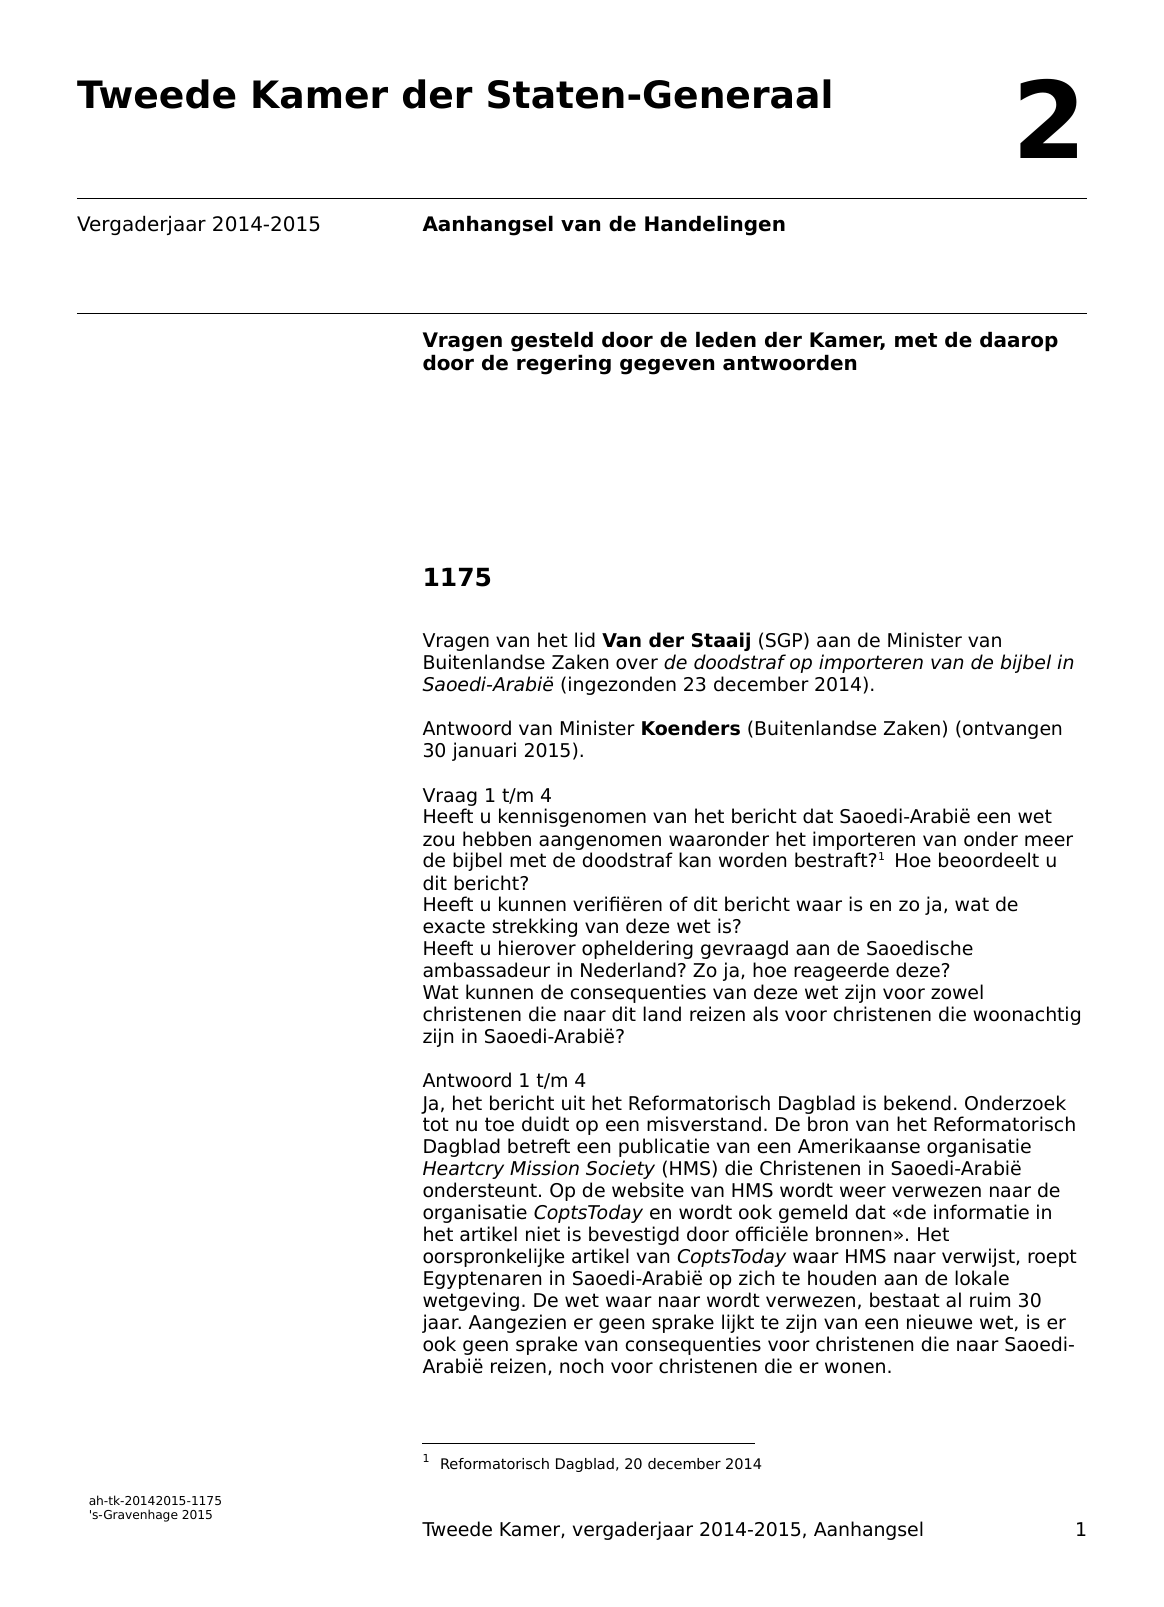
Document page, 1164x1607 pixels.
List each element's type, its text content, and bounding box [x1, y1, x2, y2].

table_cell Aanhangsel van de Handelingen [422, 199, 1087, 313]
text Wat kunnen de consequenties van deze wet zijn voor zowel christenen die naar dit land reizen als voor christenen die woonachtig zijn in Saoedi-Arabië? [422, 982, 1087, 1048]
text ah-tk-20142015-1175 [88, 1494, 323, 1508]
table_cell Vergaderjaar 2014-2015 [77, 199, 422, 313]
table_header 2 [886, 59, 1087, 198]
table_header Tweede Kamer der Staten-Generaal [77, 59, 886, 198]
table_cell Vragen gesteld door de leden der Kamer, met de daarop door de regering gegeven antwoorden [422, 314, 1087, 375]
text 1175 [422, 563, 1087, 592]
text Heeft u hierover opheldering gevraagd aan de Saoedische ambassadeur in Nederland? Zo ja, hoe reageerde deze? [422, 938, 1087, 982]
text Heeft u kennisgenomen van het bericht dat Saoedi-Arabië een wet zou hebben aangenomen waaronder het importeren van onder meer de bijbel met de doodstraf kan worden bestraft? Hoe beoordeelt u dit bericht? [422, 806, 1087, 894]
text Heeft u kunnen verifiëren of dit bericht waar is en zo ja, wat de exacte strekking van deze wet is? [422, 894, 1087, 938]
text Antwoord 1 t/m 4 [422, 1070, 1087, 1092]
text Vragen van het lid Van der Staaij (SGP) aan de Minister van Buitenlandse Zaken over de doodstraf op importeren van de bijbel in Saoedi-Arabië (ingezonden 23 december 2014). [422, 630, 1087, 696]
table_cell [77, 314, 422, 375]
text Ja, het bericht uit het Reformatorisch Dagblad is bekend. Onderzoek tot nu toe duidt op een misverstand. De bron van het Reformatorisch Dagblad betreft een publicatie van een Amerikaanse organisatie Heartcry Mission Society (HMS) die Christenen in Saoedi-Arabië ondersteunt. Op de website van HMS wordt weer verwezen naar de organisatie CoptsToday en wordt ook gemeld dat «de informatie in het artikel niet is bevestigd door officiële bronnen». Het oorspronkelijke artikel van CoptsToday waar HMS naar verwijst, roept Egyptenaren in Saoedi-Arabië op zich te houden aan de lokale wetgeving. De wet waar naar wordt verwezen, bestaat al ruim 30 jaar. Aangezien er geen sprake lijkt te zijn van een nieuwe wet, is er ook geen sprake van consequenties voor christenen die naar Saoedi-Arabië reizen, noch voor christenen die er wonen. [422, 1092, 1087, 1378]
text Reformatorisch Dagblad, 20 december 2014 [422, 1452, 1087, 1474]
text Antwoord van Minister Koenders (Buitenlandse Zaken) (ontvangen 30 januari 2015). [422, 718, 1087, 762]
text Vraag 1 t/m 4 [422, 784, 1087, 806]
text 's-Gravenhage 2015 [88, 1508, 323, 1522]
